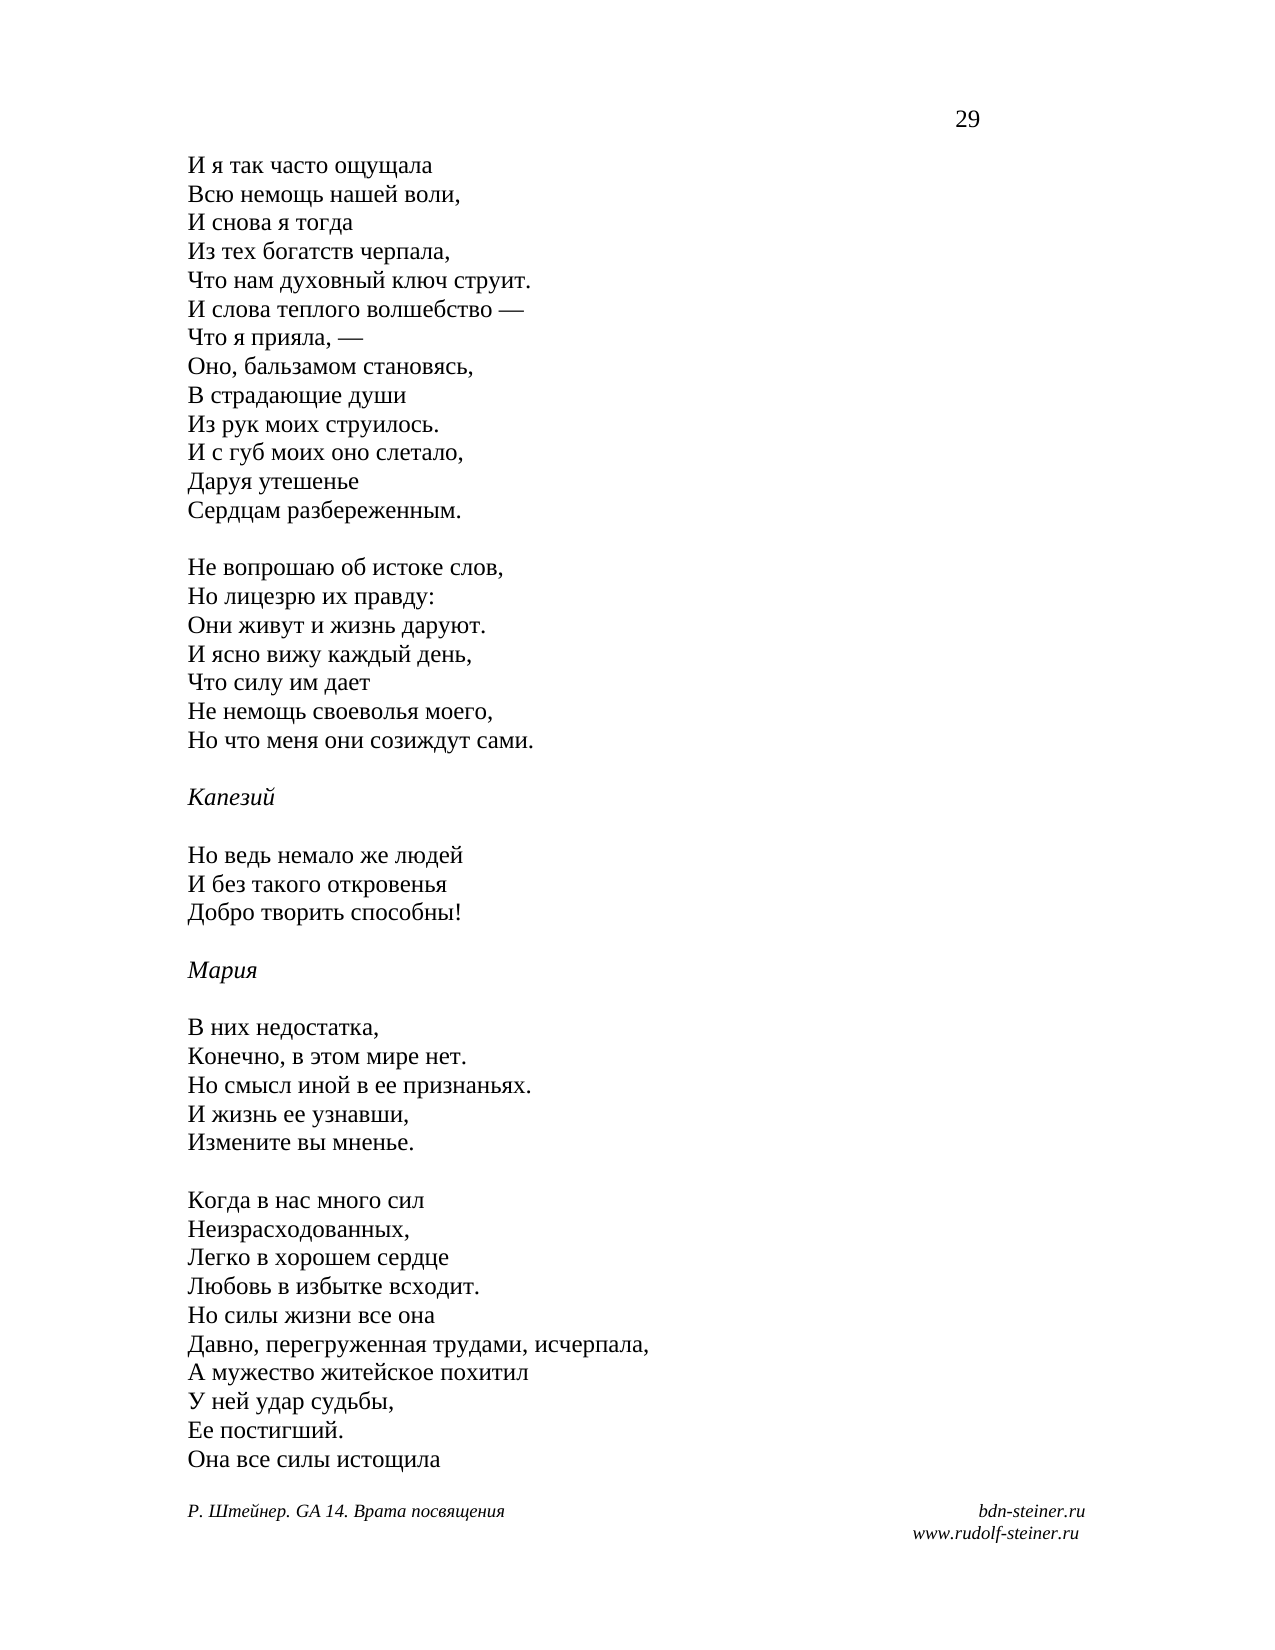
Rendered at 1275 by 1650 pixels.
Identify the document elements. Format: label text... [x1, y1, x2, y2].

text Мария [187, 955, 1087, 984]
text Но ведь немало же людей И без такого откровенья Добро творить способны! [187, 840, 1087, 926]
text Не вопрошаю об истоке слов, Но лицезрю их правду: Они живут и жизнь даруют. И ясно вижу каждый день, Что силу им дает Не немощь своеволья моего, Но что меня они созиждут сами. [187, 552, 1087, 754]
text Когда в нас много сил Неизрасходованных, Легко в хорошем сердце Любовь в избытке всходит. Но силы жизни все она Давно, перегруженная трудами, исчерпала, А мужество житейское похитил У ней удар судьбы, Ее постигший. Она все силы истощила [187, 1185, 1087, 1472]
text Капезий [187, 782, 1087, 811]
text И я так часто ощущала Всю немощь нашей воли, И снова я тогда Из тех богатств черпала, Что нам духовный ключ струит. И слова теплого волшебство — Что я прияла, — Оно, бальзамом становясь, В страдающие души Из рук моих струилось. И с губ моих оно слетало, Даруя утешенье Сердцам разбереженным. [187, 150, 1087, 524]
text В них недостатка, Конечно, в этом мире нет. Но смысл иной в ее признаньях. И жизнь ее узнавши, Измените вы мненье. [187, 1012, 1087, 1156]
